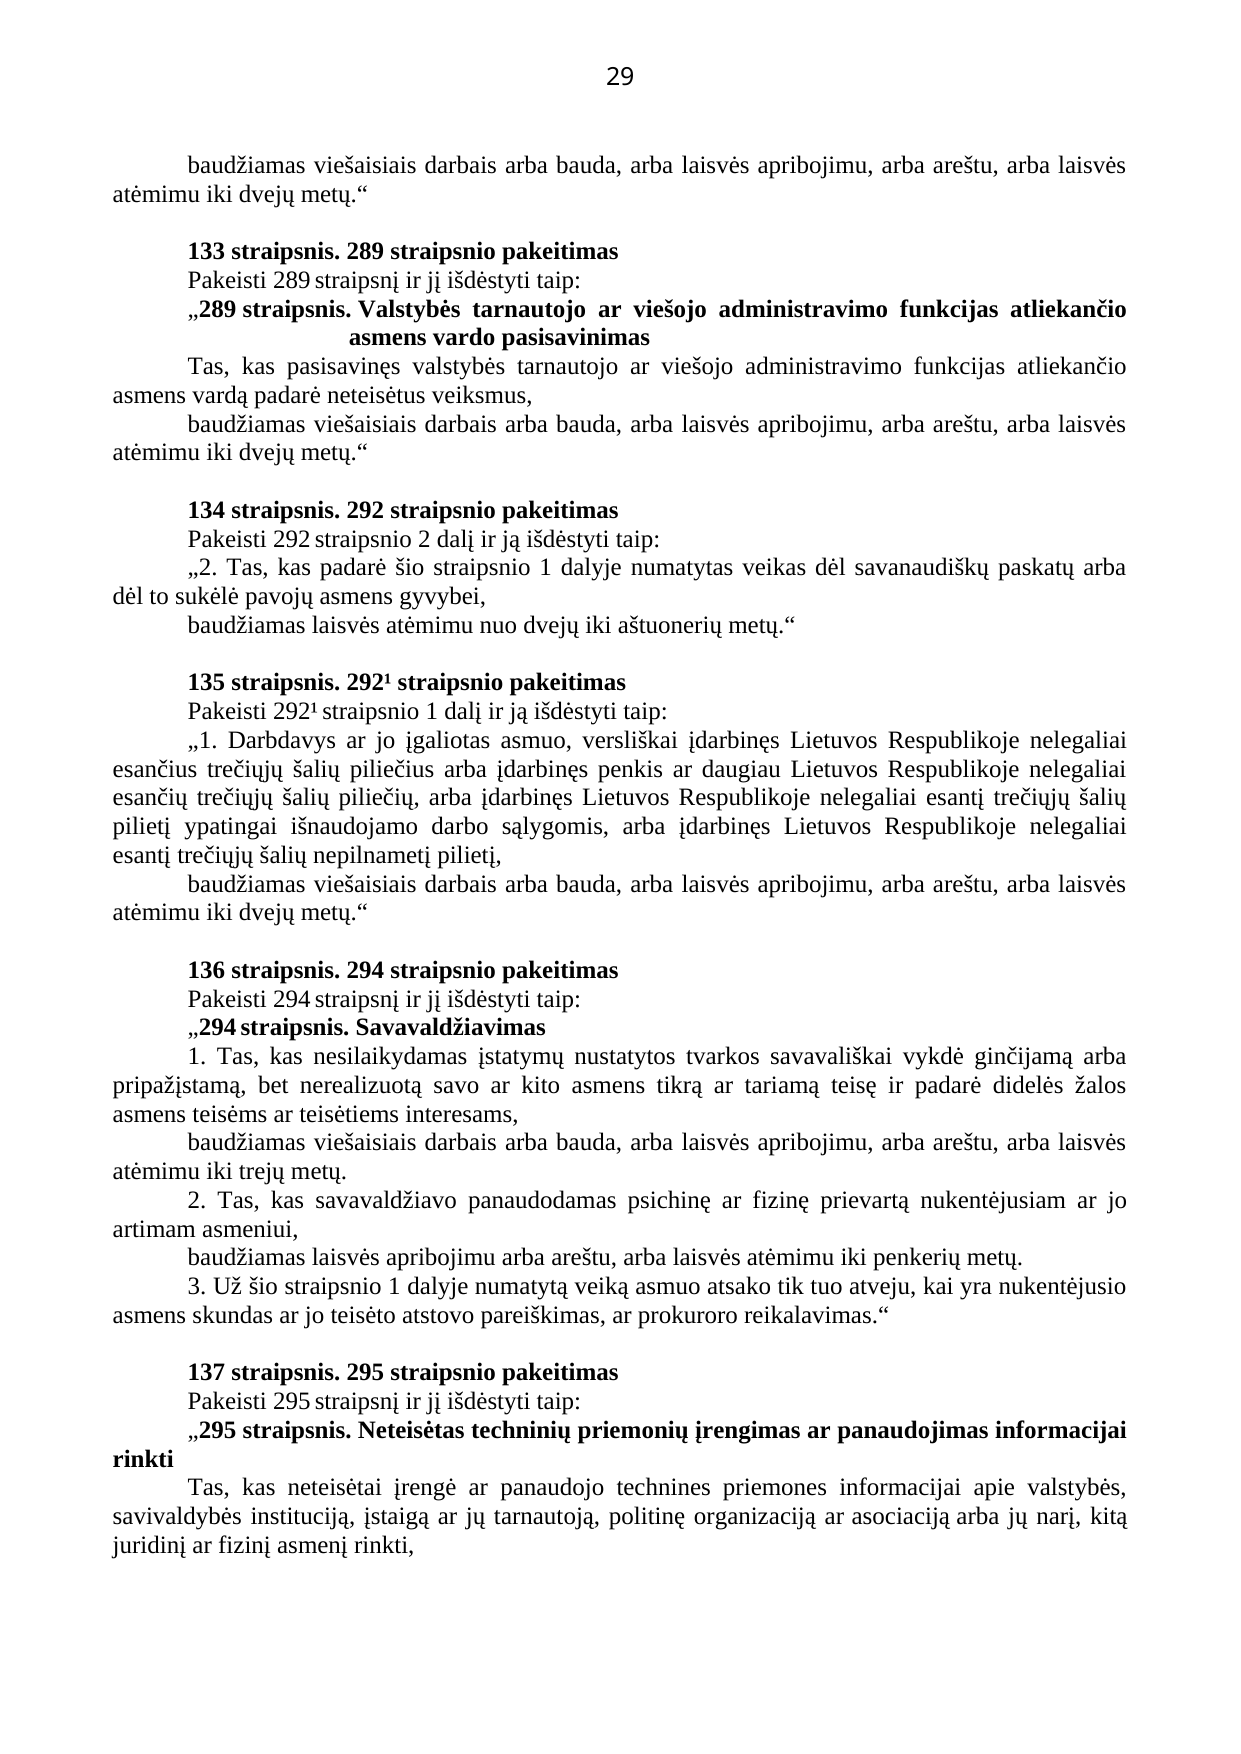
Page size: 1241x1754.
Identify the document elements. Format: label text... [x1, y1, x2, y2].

text Pakeisti 292 straipsnio 2 dalį ir ją išdėstyti taip: [112, 524, 1128, 552]
text Tas, kas pasisavinęs valstybės tarnautojo ar viešojo administravimo funkcijas atliekančio asmens vardą padarė neteisėtus veiksmus, [112, 351, 1128, 409]
text 134 straipsnis. 292 straipsnio pakeitimas [112, 495, 1128, 524]
text baudžiamas viešaisiais darbais arba bauda, arba laisvės apribojimu, arba areštu, arba laisvės atėmimu iki dvejų metų.“ [112, 409, 1128, 466]
text 133 straipsnis. 289 straipsnio pakeitimas [112, 236, 1128, 265]
text „1. Darbdavys ar jo įgaliotas asmuo, versliškai įdarbinęs Lietuvos Respublikoje nelegaliai esančius trečiųjų šalių piliečius arba įdarbinęs penkis ar daugiau Lietuvos Respublikoje nelegaliai esančių trečiųjų šalių piliečių, arba įdarbinęs Lietuvos Respublikoje nelegaliai esantį trečiųjų šalių pilietį ypatingai išnaudojamo darbo sąlygomis, arba įdarbinęs Lietuvos Respublikoje nelegaliai esantį trečiųjų šalių nepilnametį pilietį, [112, 725, 1128, 869]
text baudžiamas laisvės atėmimu nuo dvejų iki aštuonerių metų.“ [112, 610, 1128, 639]
text Pakeisti 289 straipsnį ir jį išdėstyti taip: [112, 265, 1128, 294]
text baudžiamas viešaisiais darbais arba bauda, arba laisvės apribojimu, arba areštu, arba laisvės atėmimu iki dvejų metų.“ [112, 150, 1128, 207]
text baudžiamas laisvės apribojimu arba areštu, arba laisvės atėmimu iki penkerių metų. [112, 1242, 1128, 1271]
text 1. Tas, kas nesilaikydamas įstatymų nustatytos tvarkos savavališkai vykdė ginčijamą arba pripažįstamą, bet nerealizuotą savo ar kito asmens tikrą ar tariamą teisę ir padarė didelės žalos asmens teisėms ar teisėtiems interesams, [112, 1041, 1128, 1127]
text Pakeisti 292¹ straipsnio 1 dalį ir ją išdėstyti taip: [112, 696, 1128, 725]
text Tas, kas neteisėtai įrengė ar panaudojo technines priemones informacijai apie valstybės, savivaldybės instituciją, įstaigą ar jų tarnautoją, politinę organizaciją ar asociaciją arba jų narį, kitą juridinį ar fizinį asmenį rinkti, [112, 1472, 1128, 1559]
text „2. Tas, kas padarė šio straipsnio 1 dalyje numatytas veikas dėl savanaudiškų paskatų arba dėl to sukėlė pavojų asmens gyvybei, [112, 552, 1128, 610]
text baudžiamas viešaisiais darbais arba bauda, arba laisvės apribojimu, arba areštu, arba laisvės atėmimu iki trejų metų. [112, 1127, 1128, 1185]
text 137 straipsnis. 295 straipsnio pakeitimas [112, 1357, 1128, 1386]
text Pakeisti 295 straipsnį ir jį išdėstyti taip: [112, 1386, 1128, 1415]
text „295 straipsnis. Neteisėtas techninių priemonių įrengimas ar panaudojimas informacijai rinkti [112, 1415, 1128, 1472]
text 136 straipsnis. 294 straipsnio pakeitimas [112, 955, 1128, 984]
text „289 straipsnis. Valstybės tarnautojo ar viešojo administravimo funkcijas atliekančio asmens vardo pasisavinimas [187, 294, 1128, 351]
text baudžiamas viešaisiais darbais arba bauda, arba laisvės apribojimu, arba areštu, arba laisvės atėmimu iki dvejų metų.“ [112, 869, 1128, 926]
text 3. Už šio straipsnio 1 dalyje numatytą veiką asmuo atsako tik tuo atveju, kai yra nukentėjusio asmens skundas ar jo teisėto atstovo pareiškimas, ar prokuroro reikalavimas.“ [112, 1271, 1128, 1329]
text 2. Tas, kas savavaldžiavo panaudodamas psichinę ar fizinę prievartą nukentėjusiam ar jo artimam asmeniui, [112, 1185, 1128, 1242]
text „294 straipsnis. Savavaldžiavimas [112, 1012, 1128, 1041]
text 135 straipsnis. 292¹ straipsnio pakeitimas [112, 667, 1128, 696]
text Pakeisti 294 straipsnį ir jį išdėstyti taip: [112, 984, 1128, 1012]
